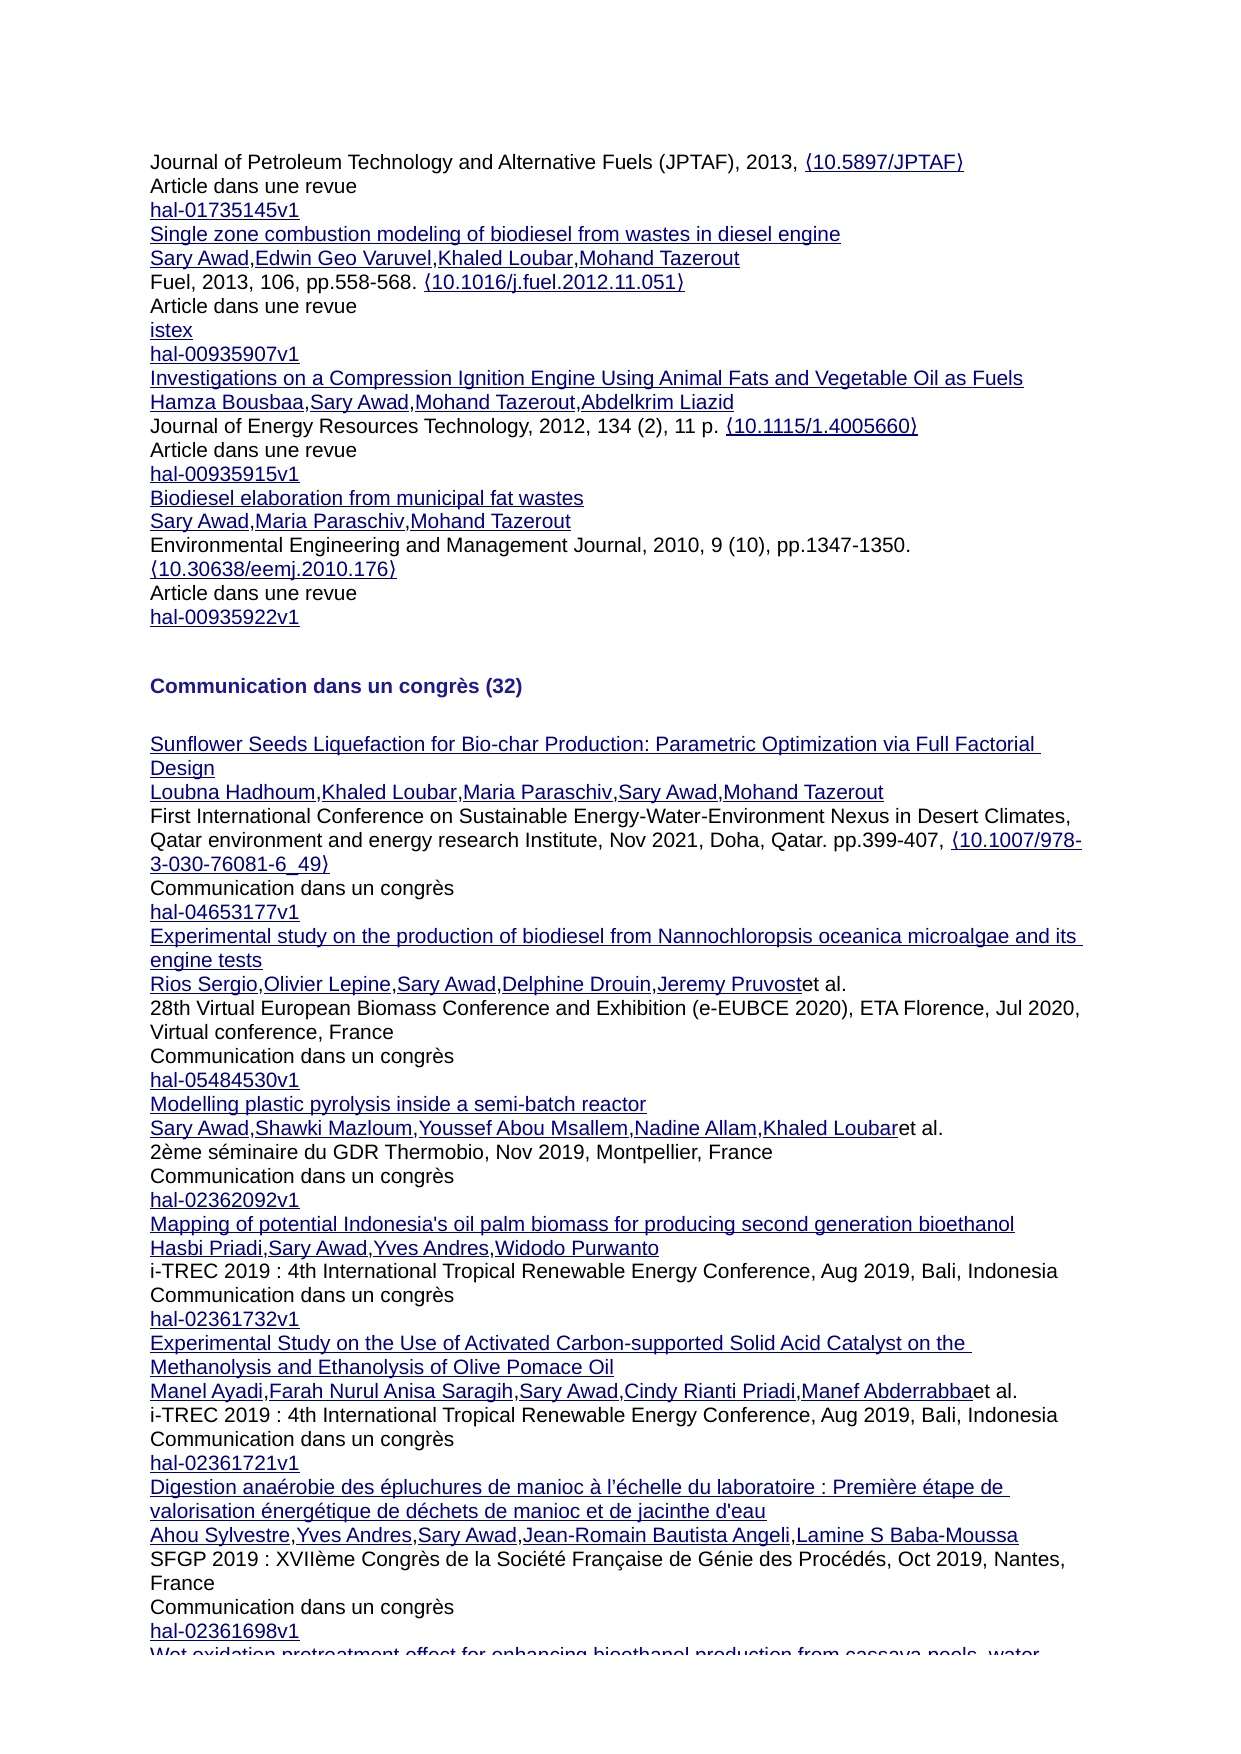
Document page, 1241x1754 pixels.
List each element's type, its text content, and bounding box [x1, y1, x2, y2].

table_cell Digestion anaérobie des épluchures de manioc à l’échelle du laboratoire : Première étape de valorisation énergétique de déchets de manioc et de jacinthe d'eau Ahou Sylvestre,Yves Andres,Sary Awad,Jean-Romain Bautista Angeli,Lamine S Baba-Moussa SFGP 2019 : XVIIème Congrès de la Société Française de Génie des Procédés, Oct 2019, Nantes, France Communication dans un congrès hal-02361698v1 [150, 1475, 1090, 1643]
subtitle Communication dans un congrès (32) [150, 674, 1090, 698]
table_header Sunflower Seeds Liquefaction for Bio-char Production: Parametric Optimization via Full Factorial Design Loubna Hadhoum,Khaled Loubar,Maria Paraschiv,Sary Awad,Mohand Tazerout First International Conference on Sustainable Energy-Water-Environment Nexus in Desert Climates, Qatar environment and energy research Institute, Nov 2021, Doha, Qatar. pp.399-407, ⟨10.1007/978-3-030-76081-6_49⟩ Communication dans un congrès hal-04653177v1 [150, 732, 1090, 924]
table_cell Mapping of potential Indonesia's oil palm biomass for producing second generation bioethanol Hasbi Priadi,Sary Awad,Yves Andres,Widodo Purwanto i-TREC 2019 : 4th International Tropical Renewable Energy Conference, Aug 2019, Bali, Indonesia Communication dans un congrès hal-02361732v1 [150, 1211, 1090, 1331]
table_cell Experimental Study on the Use of Activated Carbon-supported Solid Acid Catalyst on the Methanolysis and Ethanolysis of Olive Pomace Oil Manel Ayadi,Farah Nurul Anisa Saragih,Sary Awad,Cindy Rianti Priadi,Manef Abderrabbaet al. i-TREC 2019 : 4th International Tropical Renewable Energy Conference, Aug 2019, Bali, Indonesia Communication dans un congrès hal-02361721v1 [150, 1331, 1090, 1475]
table_cell Wet oxidation pretreatment effect for enhancing bioethanol production from cassava peels, water hyacinth and green algae (Ulva) Ahou Sylvestre,Margareta Christami,Sary Awad,Priadi Cindy,Lamine S Baba-Moussaet al. i-TREC 2019 : 4th International Tropical Renewable Energy Conference, Aug 2019, Bali, Indonesia. ⟨10.1063/5.0013560⟩ Communication dans un congrès hal-02361966v1 [150, 1643, 1090, 1655]
table_cell Journal of Petroleum Technology and Alternative Fuels (JPTAF), 2013, ⟨10.5897/JPTAF⟩ Article dans une revue hal-01735145v1 [150, 150, 1090, 222]
table_cell Modelling plastic pyrolysis inside a semi-batch reactor Sary Awad,Shawki Mazloum,Youssef Abou Msallem,Nadine Allam,Khaled Loubaret al. 2ème séminaire du GDR Thermobio, Nov 2019, Montpellier, France Communication dans un congrès hal-02362092v1 [150, 1092, 1090, 1211]
table_cell Experimental study on the production of biodiesel from Nannochloropsis oceanica microalgae and its engine tests Rios Sergio,Olivier Lepine,Sary Awad,Delphine Drouin,Jeremy Pruvostet al. 28th Virtual European Biomass Conference and Exhibition (e-EUBCE 2020), ETA Florence, Jul 2020, Virtual conference, France Communication dans un congrès hal-05484530v1 [150, 924, 1090, 1092]
table_cell Single zone combustion modeling of biodiesel from wastes in diesel engine Sary Awad,Edwin Geo Varuvel,Khaled Loubar,Mohand Tazerout Fuel, 2013, 106, pp.558-568. ⟨10.1016/j.fuel.2012.11.051⟩ Article dans une revue istex hal-00935907v1 [150, 222, 1090, 366]
table_cell Biodiesel elaboration from municipal fat wastes Sary Awad,Maria Paraschiv,Mohand Tazerout Environmental Engineering and Management Journal, 2010, 9 (10), pp.1347-1350. ⟨10.30638/eemj.2010.176⟩ Article dans une revue hal-00935922v1 [150, 485, 1090, 629]
table_cell Investigations on a Compression Ignition Engine Using Animal Fats and Vegetable Oil as Fuels Hamza Bousbaa,Sary Awad,Mohand Tazerout,Abdelkrim Liazid Journal of Energy Resources Technology, 2012, 134 (2), 11 p. ⟨10.1115/1.4005660⟩ Article dans une revue hal-00935915v1 [150, 366, 1090, 485]
